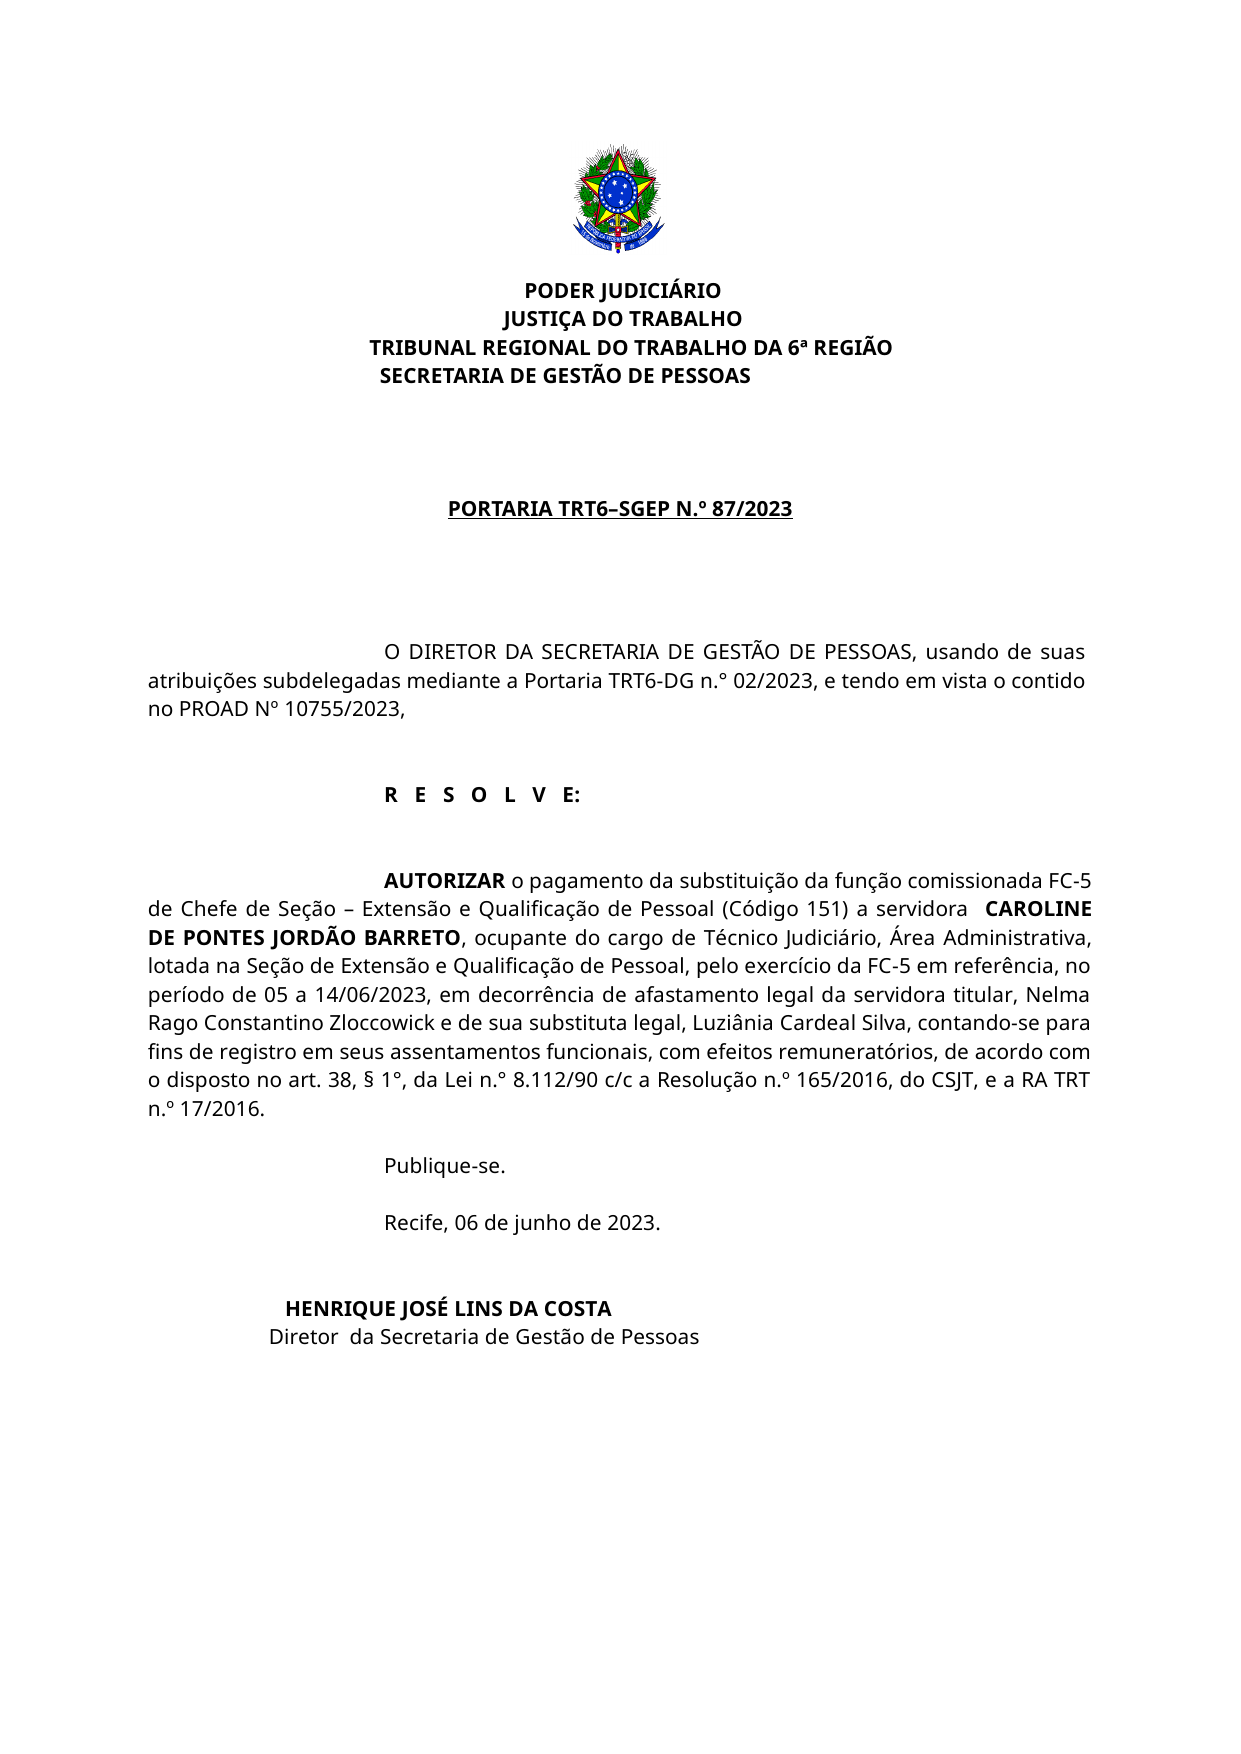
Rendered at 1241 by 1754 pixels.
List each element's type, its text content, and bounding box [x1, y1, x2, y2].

text PODER JUDICIÁRIO [148, 276, 1092, 304]
text Diretor da Secretaria de Gestão de Pessoas [148, 1322, 1092, 1351]
text R E S O L V E: [148, 780, 1087, 808]
text Recife, 06 de junho de 2023. [148, 1208, 1092, 1237]
text JUSTIÇA DO TRABALHO [148, 304, 1092, 333]
picture [568, 141, 667, 255]
text PORTARIA TRT6–SGEP N.º 87/2023 [148, 493, 1092, 522]
text SECRETARIA DE GESTÃO DE PESSOAS [148, 361, 1087, 390]
text Publique-se. [148, 1151, 1092, 1179]
text AUTORIZAR o pagamento da substituição da função comissionada FC-5 de Chefe de Seção – Extensão e Qualificação de Pessoal (Código 151) a servidora CAROLINE DE PONTES JORDÃO BARRETO, ocupante do cargo de Técnico Judiciário, Área Administrativa, lotada na Seção de Extensão e Qualificação de Pessoal, pelo exercício da FC-5 em referência, no período de 05 a 14/06/2023, em decorrência de afastamento legal da servidora titular, Nelma Rago Constantino Zloccowick e de sua substituta legal, Luziânia Cardeal Silva, contando-se para fins de registro em seus assentamentos funcionais, com efeitos remuneratórios, de acordo com o disposto no art. 38, § 1°, da Lei n.° 8.112/90 c/c a Resolução n.º 165/2016, do CSJT, e a RA TRT n.º 17/2016. [148, 866, 1092, 1122]
text HENRIQUE JOSÉ LINS DA COSTA [148, 1294, 1092, 1322]
text O DIRETOR DA SECRETARIA DE GESTÃO DE PESSOAS, usando de suas atribuições subdelegadas mediante a Portaria TRT6-DG n.° 02/2023, e tendo em vista o contido no PROAD Nº 10755/2023, [148, 637, 1087, 723]
text TRIBUNAL REGIONAL DO TRABALHO DA 6ª REGIÃO [148, 333, 1092, 361]
